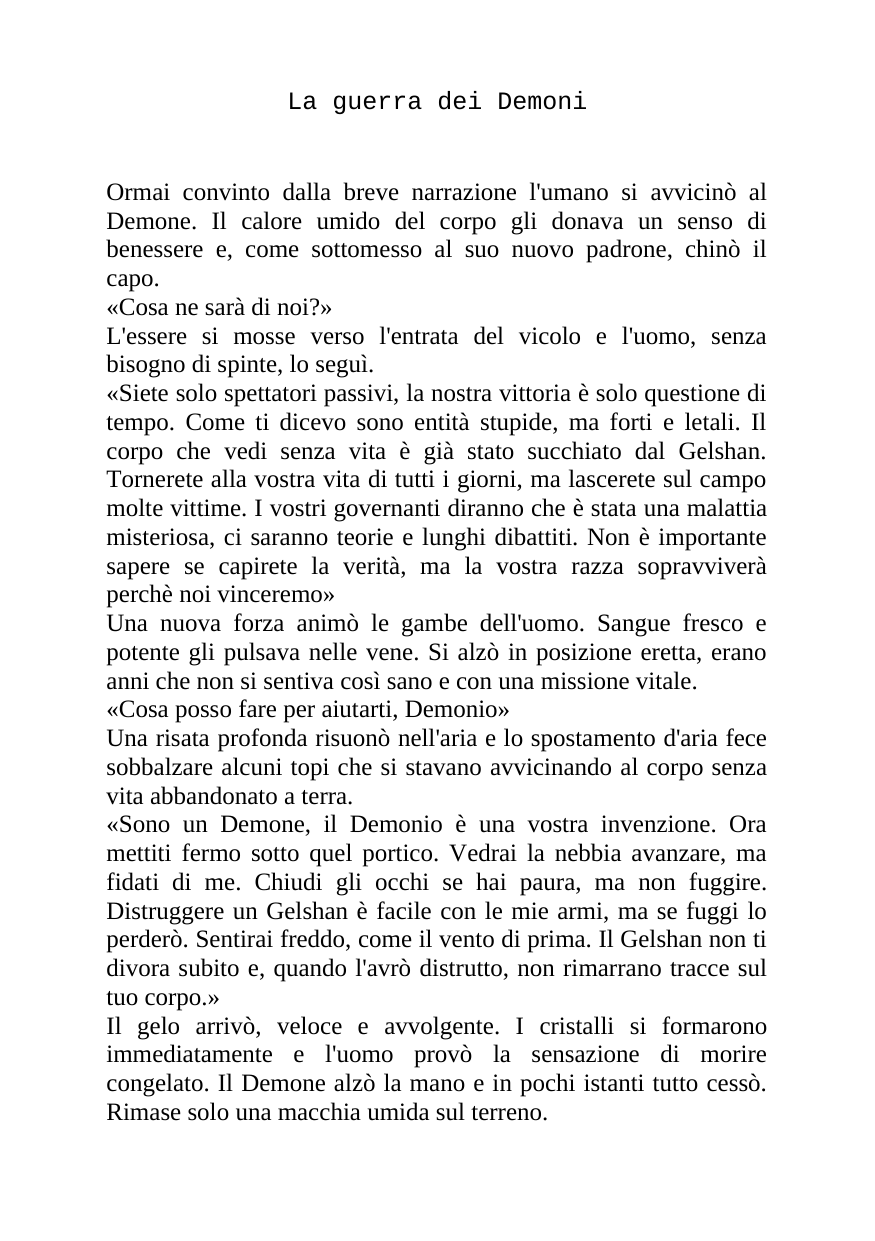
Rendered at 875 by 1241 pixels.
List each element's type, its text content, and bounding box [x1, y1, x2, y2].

text «Sono un Demone, il Demonio è una vostra invenzione. Ora mettiti fermo sotto quel portico. Vedrai la nebbia avanzare, ma fidati di me. Chiudi gli occhi se hai paura, ma non fuggire. Distruggere un Gelshan è facile con le mie armi, ma se fuggi lo perderò. Sentirai freddo, come il vento di prima. Il Gelshan non ti divora subito e, quando l'avrò distrutto, non rimarrano tracce sul tuo corpo.» [106, 809, 768, 1011]
text «Cosa ne sarà di noi?» [106, 292, 768, 321]
text Una risata profonda risuonò nell'aria e lo spostamento d'aria fece sobbalzare alcuni topi che si stavano avvicinando al corpo senza vita abbandonato a terra. [106, 723, 768, 809]
text «Cosa posso fare per aiutarti, Demonio» [106, 694, 768, 723]
text «Siete solo spettatori passivi, la nostra vittoria è solo questione di tempo. Come ti dicevo sono entità stupide, ma forti e letali. Il corpo che vedi senza vita è già stato succhiato dal Gelshan. Tornerete alla vostra vita di tutti i giorni, ma lascerete sul campo molte vittime. I vostri governanti diranno che è stata una malattia misteriosa, ci saranno teorie e lunghi dibattiti. Non è importante sapere se capirete la verità, ma la vostra razza sopravviverà perchè noi vinceremo» [106, 378, 768, 608]
text Ormai convinto dalla breve narrazione l'umano si avvicinò al Demone. Il calore umido del corpo gli donava un senso di benessere e, come sottomesso al suo nuovo padrone, chinò il capo. [106, 177, 768, 292]
text L'essere si mosse verso l'entrata del vicolo e l'uomo, senza bisogno di spinte, lo seguì. [106, 321, 768, 378]
text Una nuova forza animò le gambe dell'uomo. Sangue fresco e potente gli pulsava nelle vene. Si alzò in posizione eretta, erano anni che non si sentiva così sano e con una missione vitale. [106, 608, 768, 694]
text Il gelo arrivò, veloce e avvolgente. I cristalli si formarono immediatamente e l'uomo provò la sensazione di morire congelato. Il Demone alzò la mano e in pochi istanti tutto cessò. Rimase solo una macchia umida sul terreno. [106, 1011, 768, 1126]
